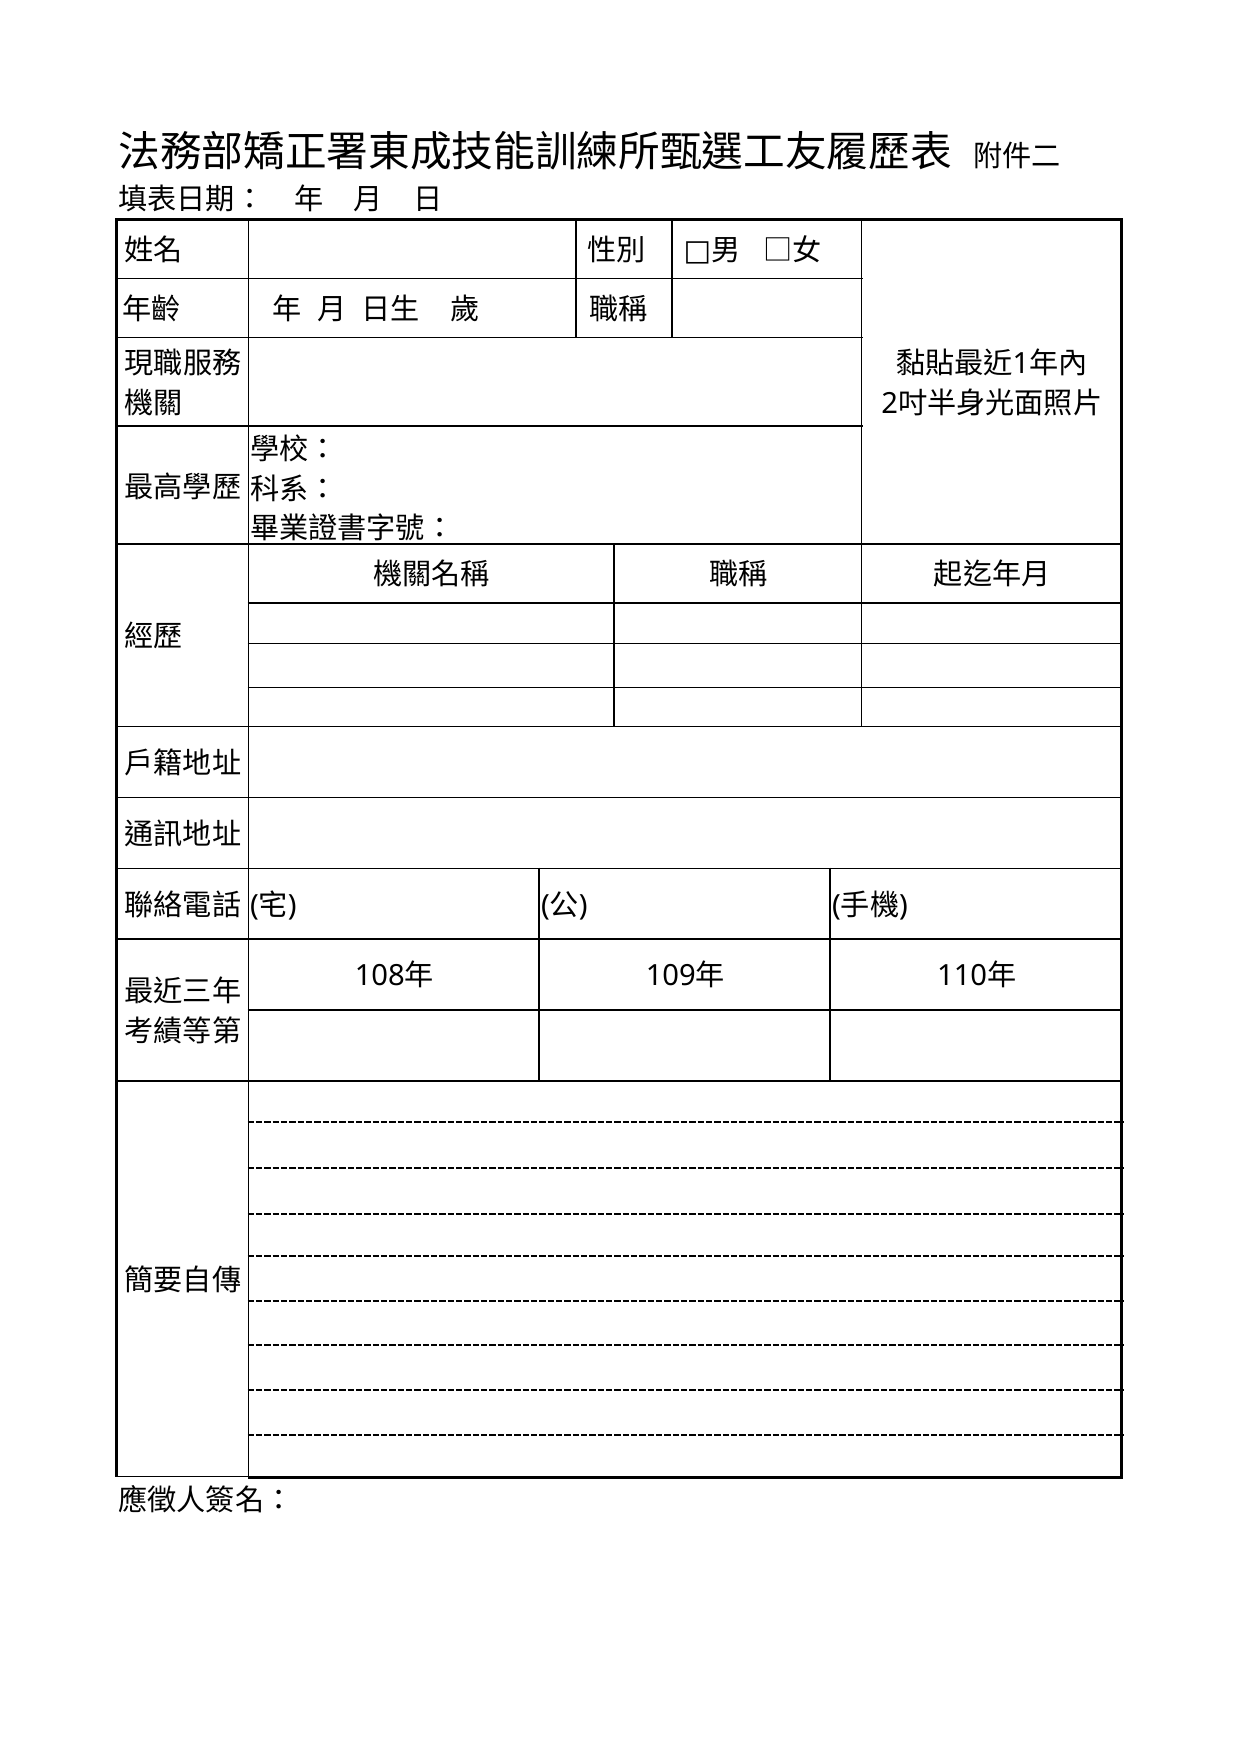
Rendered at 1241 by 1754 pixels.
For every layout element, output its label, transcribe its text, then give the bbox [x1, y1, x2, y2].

table_cell 年齡 [118, 279, 248, 336]
table_cell [615, 604, 861, 643]
table_cell 現職服務機關 [118, 338, 248, 425]
table_cell [540, 1011, 829, 1080]
table_cell [249, 1213, 1120, 1255]
table_cell 最高學歷 [118, 427, 248, 543]
table_cell [615, 688, 861, 726]
table_cell 聯絡電話 [118, 869, 248, 938]
table_cell 起迄年月 [862, 545, 1120, 602]
table_header 黏貼最近1年內 2吋半身光面照片 [862, 221, 1120, 543]
table_cell [249, 1389, 1120, 1434]
text 填表日期： 年 月 日 [118, 179, 1122, 218]
table_cell [249, 727, 1120, 797]
table_cell [249, 1300, 1120, 1344]
table_header 性別 [577, 221, 671, 277]
text 法務部矯正署東成技能訓練所甄選工友履歷表 附件二 [118, 118, 1122, 179]
table_cell [249, 338, 861, 425]
table_cell [249, 1011, 538, 1080]
table_cell [673, 279, 861, 336]
table_cell (宅) [249, 869, 538, 938]
table_header 姓名 [118, 221, 248, 277]
table_cell [862, 688, 1120, 726]
table_cell 機關名稱 [249, 545, 613, 602]
table_cell 109年 [540, 940, 829, 1009]
table_cell 通訊地址 [118, 798, 248, 867]
table_cell 職稱 [615, 545, 861, 602]
table_cell [249, 688, 613, 726]
table_cell [249, 604, 613, 643]
table_cell 學校： 科系： 畢業證書字號： [249, 427, 861, 543]
table_cell [862, 644, 1120, 687]
table_cell 最近三年 考績等第 [118, 940, 248, 1080]
table_header [249, 221, 575, 277]
table_cell [249, 1434, 1120, 1476]
table_cell 110年 [831, 940, 1120, 1009]
text 應徵人簽名： [118, 1479, 1122, 1519]
table_cell 職稱 [577, 279, 671, 336]
table_cell [249, 1344, 1120, 1389]
table_cell (手機) [831, 869, 1120, 938]
table_cell 108年 [249, 940, 538, 1009]
table_cell 簡要自傳 [118, 1082, 248, 1476]
table_cell 經歷 [118, 545, 248, 726]
table_cell [615, 644, 861, 687]
table_cell [249, 798, 1120, 867]
table_cell [249, 1255, 1120, 1299]
table_header □男 □女 [673, 221, 861, 277]
table_cell [249, 1082, 1120, 1121]
table_cell 年 月 日生 歲 [249, 279, 575, 336]
table_cell [249, 1121, 1120, 1167]
table_cell [249, 644, 613, 687]
table_cell [249, 1167, 1120, 1213]
table_cell [862, 604, 1120, 643]
table_cell 戶籍地址 [118, 727, 248, 797]
table_cell [831, 1011, 1120, 1080]
table_cell (公) [540, 869, 829, 938]
